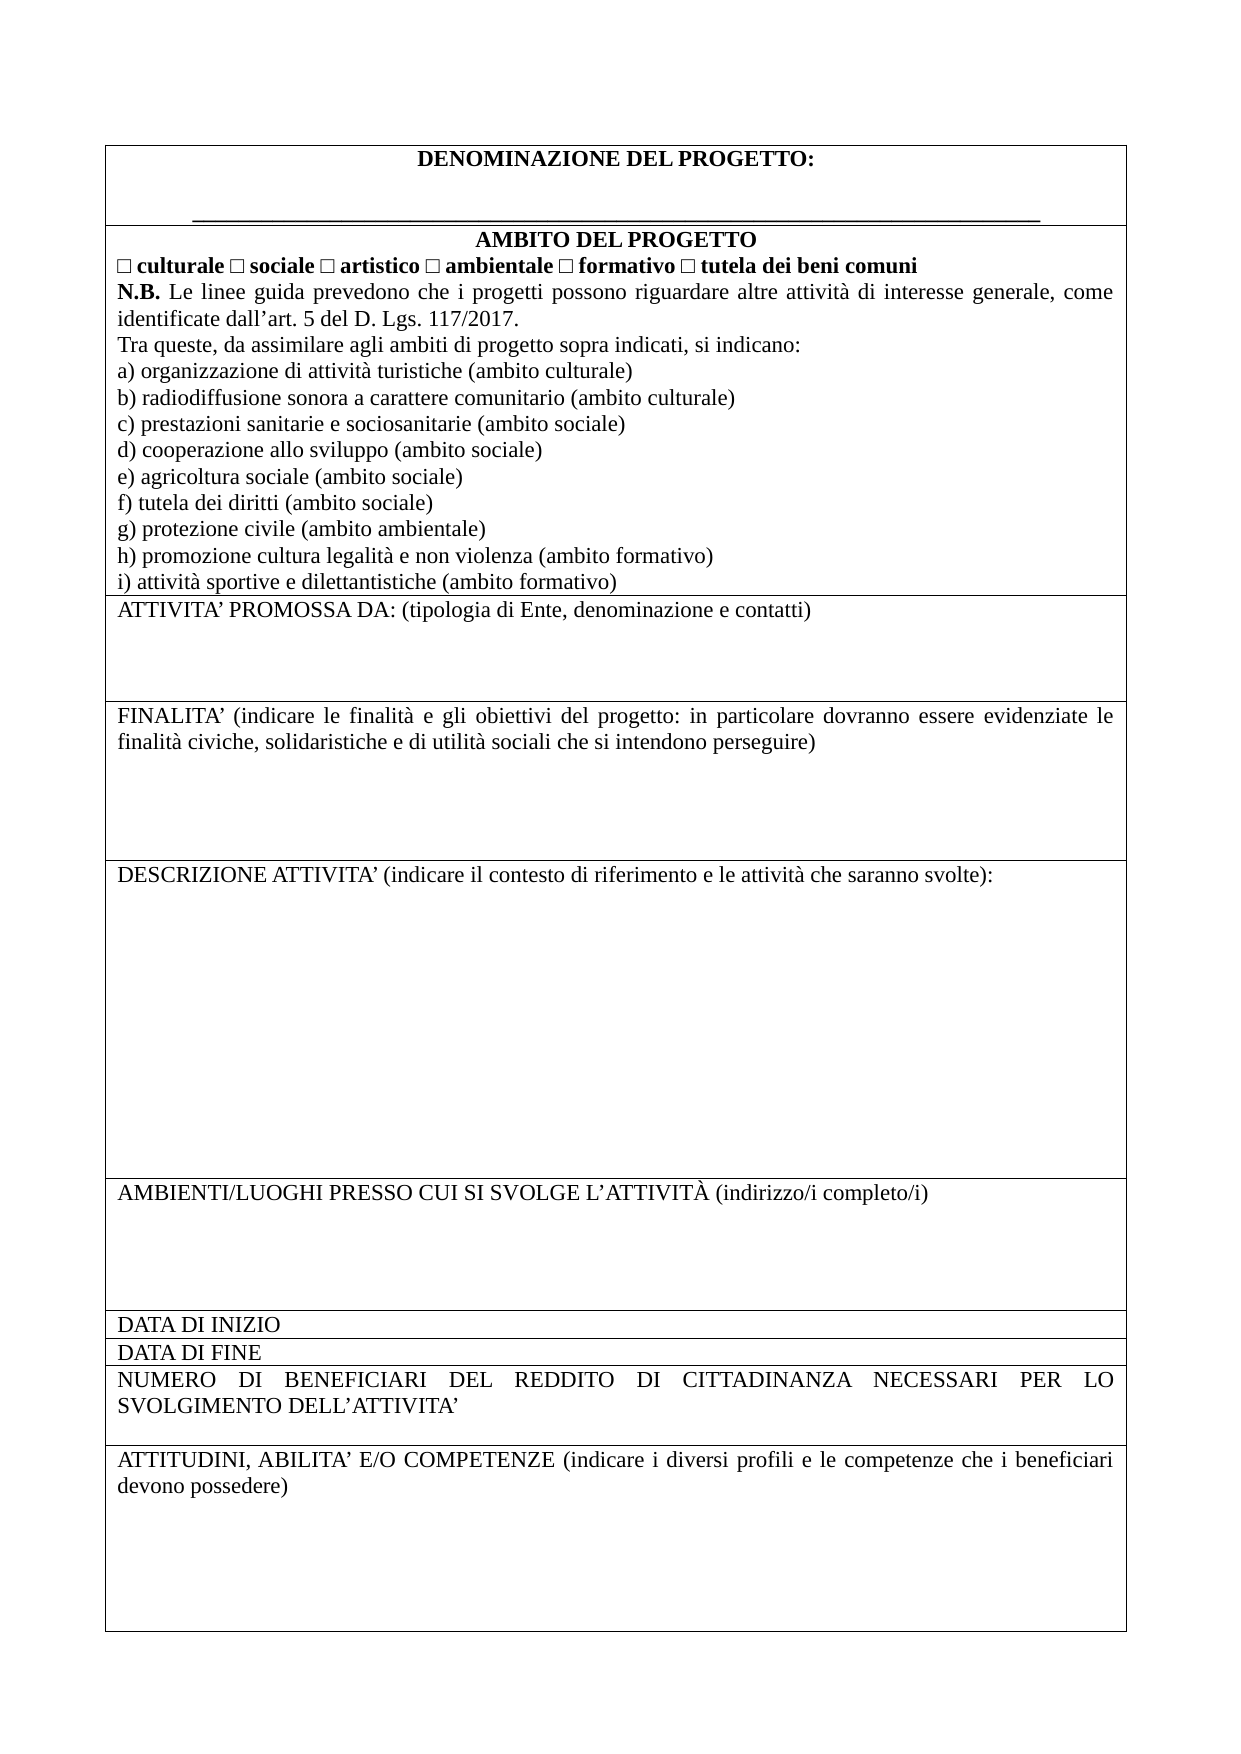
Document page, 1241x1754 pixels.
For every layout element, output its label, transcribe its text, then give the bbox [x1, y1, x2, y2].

table_cell ATTITUDINI, ABILITA’ E/O COMPETENZE (indicare i diversi profili e le competenze che i beneficiari devono possedere) [106, 1446, 1126, 1631]
table_cell NUMERO DI BENEFICIARI DEL REDDITO DI CITTADINANZA NECESSARI PER LO SVOLGIMENTO DELL’ATTIVITA’ [106, 1366, 1126, 1445]
table_cell DESCRIZIONE ATTIVITA’ (indicare il contesto di riferimento e le attività che saranno svolte): [106, 861, 1126, 1177]
table_cell ATTIVITA’ PROMOSSA DA: (tipologia di Ente, denominazione e contatti) [106, 596, 1126, 701]
table_header DENOMINAZIONE DEL PROGETTO: __________________________________________________________________________ [106, 146, 1126, 224]
table_cell AMBITO DEL PROGETTO □ culturale □ sociale □ artistico □ ambientale □ formativo □ tutela dei beni comuni N.B. Le linee guida prevedono che i progetti possono riguardare altre attività di interesse generale, come identificate dall’art. 5 del D. Lgs. 117/2017. Tra queste, da assimilare agli ambiti di progetto sopra indicati, si indicano: a) organizzazione di attività turistiche (ambito culturale) b) radiodiffusione sonora a carattere comunitario (ambito culturale) c) prestazioni sanitarie e sociosanitarie (ambito sociale) d) cooperazione allo sviluppo (ambito sociale) e) agricoltura sociale (ambito sociale) f) tutela dei diritti (ambito sociale) g) protezione civile (ambito ambientale) h) promozione cultura legalità e non violenza (ambito formativo) i) attività sportive e dilettantistiche (ambito formativo) [106, 226, 1126, 594]
table_cell AMBIENTI/LUOGHI PRESSO CUI SI SVOLGE L’ATTIVITÀ (indirizzo/i completo/i) [106, 1179, 1126, 1310]
table_cell DATA DI FINE [106, 1339, 1126, 1365]
table_cell FINALITA’ (indicare le finalità e gli obiettivi del progetto: in particolare dovranno essere evidenziate le finalità civiche, solidaristiche e di utilità sociali che si intendono perseguire) [106, 702, 1126, 860]
table_cell DATA DI INIZIO [106, 1311, 1126, 1338]
